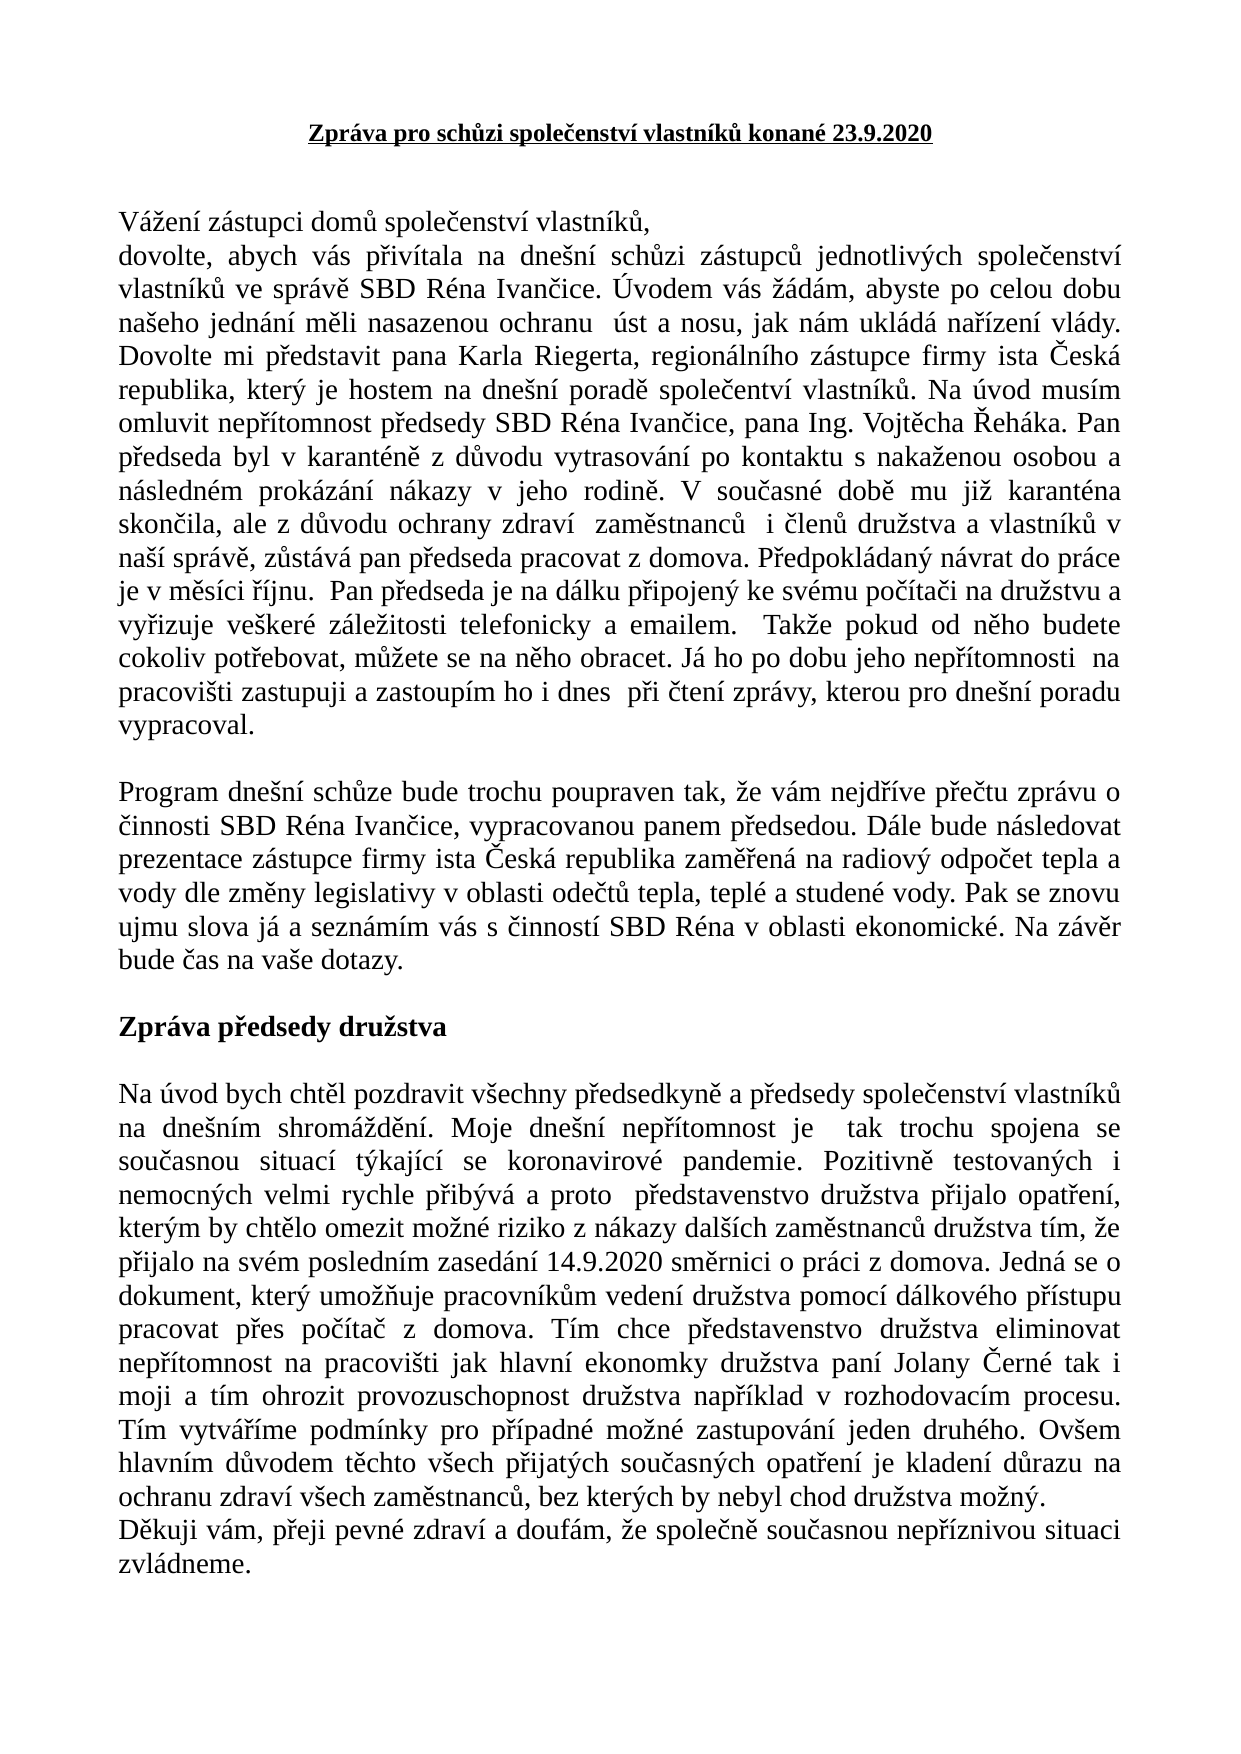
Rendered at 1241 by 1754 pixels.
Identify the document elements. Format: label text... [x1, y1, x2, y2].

text Zpráva předsedy družstva [118, 1009, 1122, 1043]
text dovolte, abych vás přivítala na dnešní schůzi zástupců jednotlivých společenství vlastníků ve správě SBD Réna Ivančice. Úvodem vás žádám, abyste po celou dobu našeho jednání měli nasazenou ochranu úst a nosu, jak nám ukládá nařízení vlády. Dovolte mi představit pana Karla Riegerta, regionálního zástupce firmy ista Česká republika, který je hostem na dnešní poradě společentví vlastníků. Na úvod musím omluvit nepřítomnost předsedy SBD Réna Ivančice, pana Ing. Vojtěcha Řeháka. Pan předseda byl v karanténě z důvodu vytrasování po kontaktu s nakaženou osobou a následném prokázání nákazy v jeho rodině. V současné době mu již karanténa skončila, ale z důvodu ochrany zdraví zaměstnanců i členů družstva a vlastníků v naší správě, zůstává pan předseda pracovat z domova. Předpokládaný návrat do práce je v měsíci říjnu. Pan předseda je na dálku připojený ke svému počítači na družstvu a vyřizuje veškeré záležitosti telefonicky a emailem. Takže pokud od něho budete cokoliv potřebovat, můžete se na něho obracet. Já ho po dobu jeho nepřítomnosti na pracovišti zastupuji a zastoupím ho i dnes při čtení zprávy, kterou pro dnešní poradu vypracoval. [118, 238, 1122, 741]
text Program dnešní schůze bude trochu poupraven tak, že vám nejdříve přečtu zprávu o činnosti SBD Réna Ivančice, vypracovanou panem předsedou. Dále bude následovat prezentace zástupce firmy ista Česká republika zaměřená na radiový odpočet tepla a vody dle změny legislativy v oblasti odečtů tepla, teplé a studené vody. Pak se znovu ujmu slova já a seznámím vás s činností SBD Réna v oblasti ekonomické. Na závěr bude čas na vaše dotazy. [118, 774, 1122, 976]
text Na úvod bych chtěl pozdravit všechny předsedkyně a předsedy společenství vlastníků na dnešním shromáždění. Moje dnešní nepřítomnost je tak trochu spojena se současnou situací týkající se koronavirové pandemie. Pozitivně testovaných i nemocných velmi rychle přibývá a proto představenstvo družstva přijalo opatření, kterým by chtělo omezit možné riziko z nákazy dalších zaměstnanců družstva tím, že přijalo na svém posledním zasedání 14.9.2020 směrnici o práci z domova. Jedná se o dokument, který umožňuje pracovníkům vedení družstva pomocí dálkového přístupu pracovat přes počítač z domova. Tím chce představenstvo družstva eliminovat nepřítomnost na pracovišti jak hlavní ekonomky družstva paní Jolany Černé tak i moji a tím ohrozit provozuschopnost družstva například v rozhodovacím procesu. Tím vytváříme podmínky pro případné možné zastupování jeden druhého. Ovšem hlavním důvodem těchto všech přijatých současných opatření je kladení důrazu na ochranu zdraví všech zaměstnanců, bez kterých by nebyl chod družstva možný. [118, 1076, 1122, 1512]
text Vážení zástupci domů společenství vlastníků, [118, 204, 1122, 238]
text Děkuji vám, přeji pevné zdraví a doufám, že společně současnou nepříznivou situaci zvládneme. [118, 1512, 1122, 1579]
text Zpráva pro schůzi společenství vlastníků konané 23.9.2020 [118, 118, 1122, 147]
